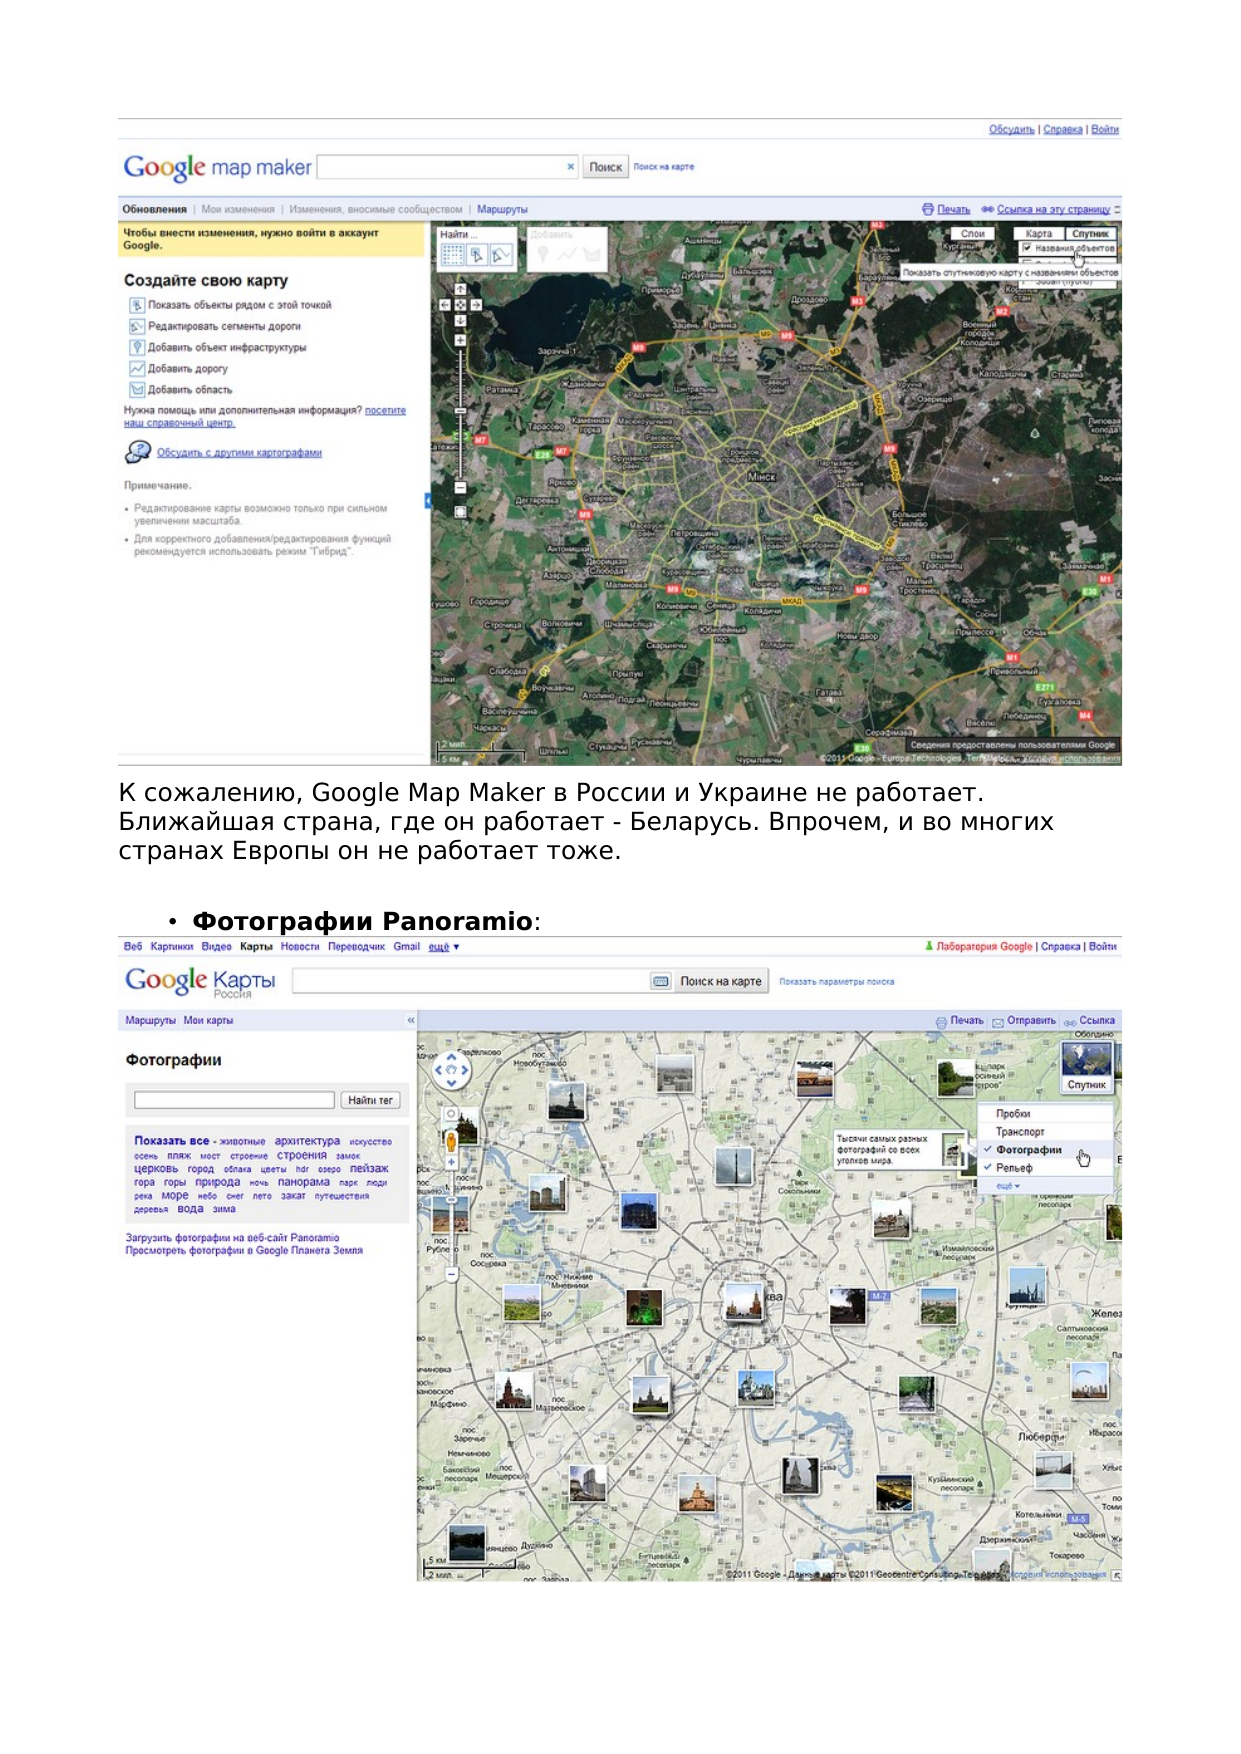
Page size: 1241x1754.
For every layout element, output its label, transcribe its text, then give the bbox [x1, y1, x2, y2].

picture [118, 936, 1123, 1583]
text К сожалению, Google Map Maker в России и Украине не работает. Ближайшая страна, где он работает - Беларусь. Впрочем, и во многих странах Европы он не работает тоже. [118, 778, 1122, 866]
picture [118, 118, 1123, 766]
list Фотографии Panoramio: [177, 908, 1122, 936]
